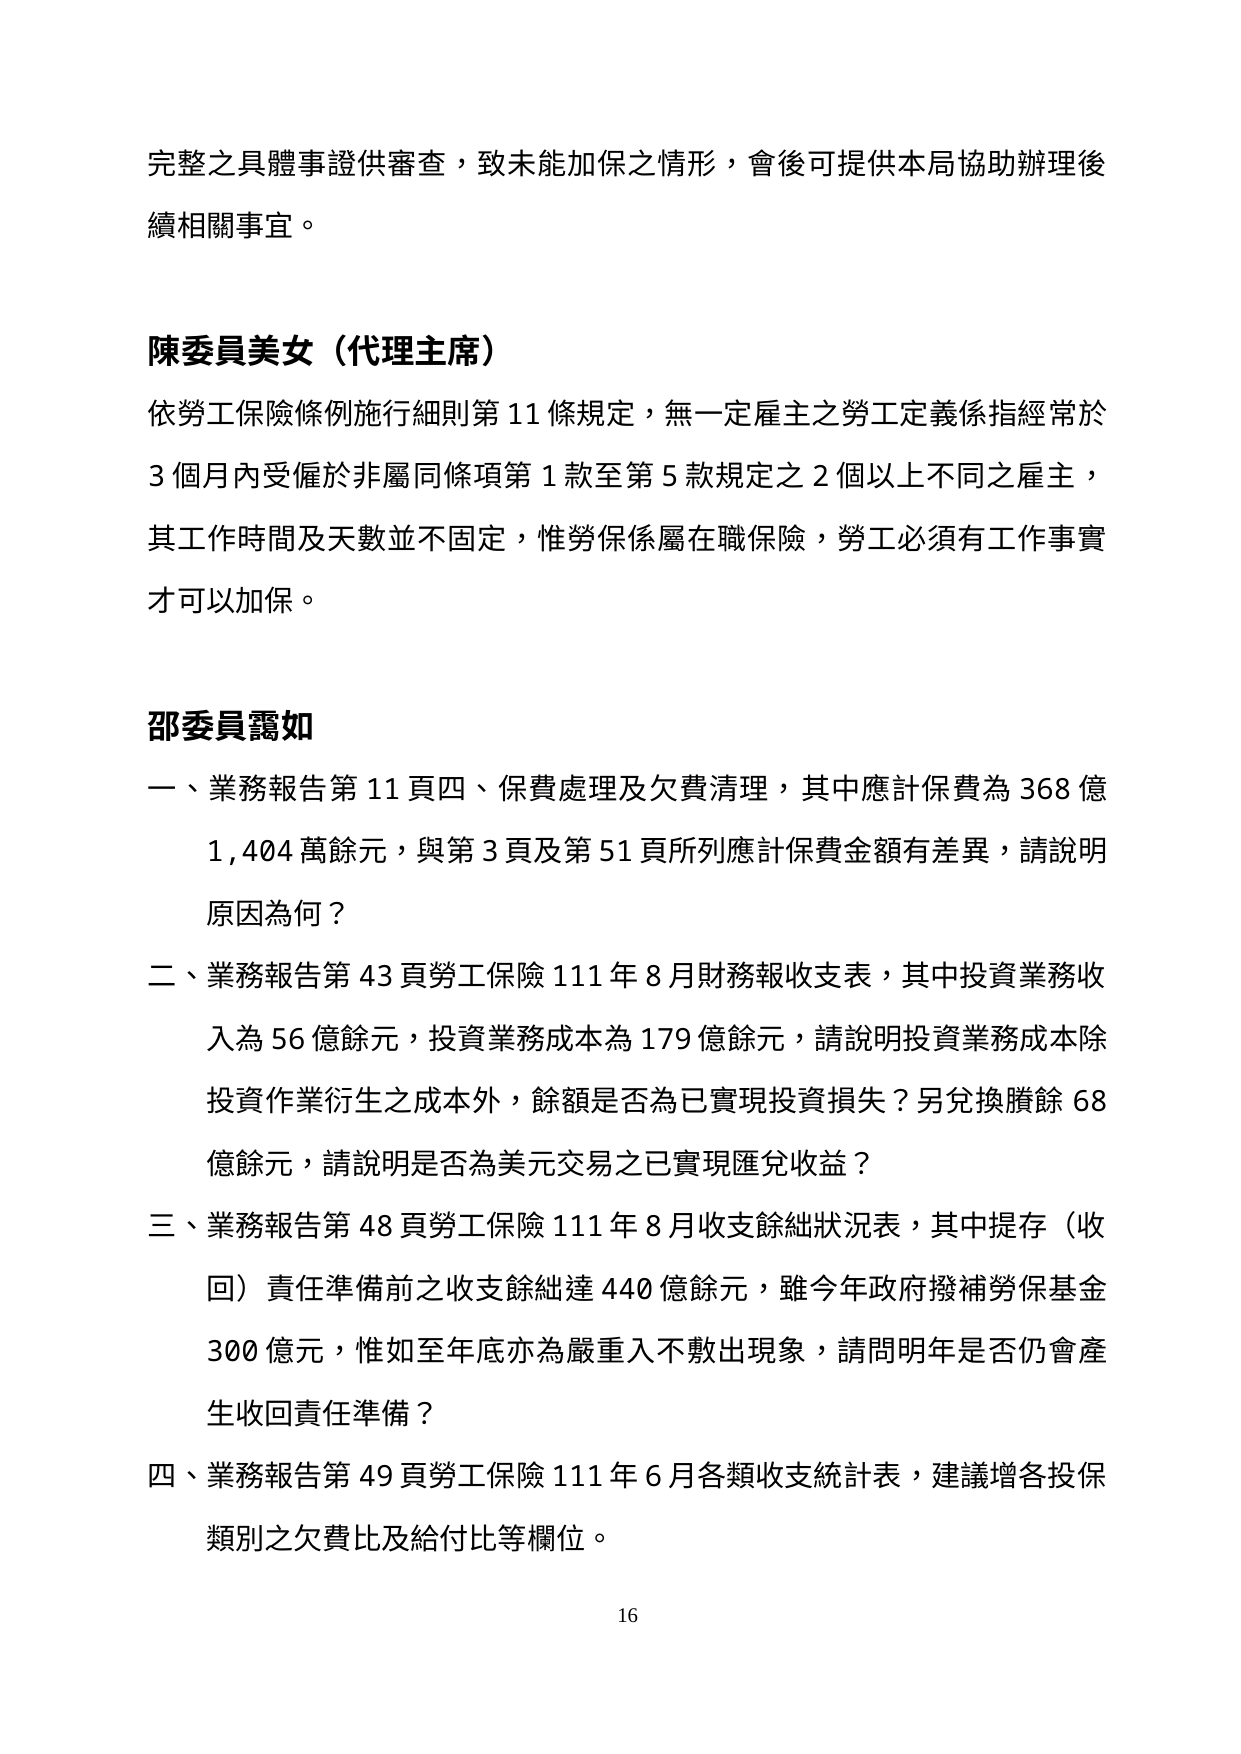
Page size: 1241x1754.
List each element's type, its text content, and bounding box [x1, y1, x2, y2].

text 二、業務報告第43頁勞工保險111年8月財務報收支表，其中投資業務收入為56億餘元，投資業務成本為179億餘元，請說明投資業務成本除投資作業衍生之成本外，餘額是否為已實現投資損失？另兌換賸餘68億餘元，請說明是否為美元交易之已實現匯兌收益？ [148, 932, 1107, 1182]
text 四、業務報告第49頁勞工保險111年6月各類收支統計表，建議增各投保類別之欠費比及給付比等欄位。 [148, 1432, 1107, 1557]
text 完整之具體事證供審查，致未能加保之情形，會後可提供本局協助辦理後續相關事宜。 [148, 120, 1107, 245]
text 一、業務報告第11頁四、保費處理及欠費清理，其中應計保費為368億1,404萬餘元，與第3頁及第51頁所列應計保費金額有差異，請說明原因為何？ [148, 745, 1107, 932]
text 邵委員靄如 [148, 682, 1107, 745]
text 陳委員美女（代理主席） [148, 307, 1107, 370]
text 三、業務報告第48頁勞工保險111年8月收支餘絀狀況表，其中提存（收回）責任準備前之收支餘絀達440億餘元，雖今年政府撥補勞保基金300億元，惟如至年底亦為嚴重入不敷出現象，請問明年是否仍會產生收回責任準備？ [148, 1182, 1107, 1432]
text 依勞工保險條例施行細則第11條規定，無一定雇主之勞工定義係指經常於3個月內受僱於非屬同條項第1款至第5款規定之2個以上不同之雇主，其工作時間及天數並不固定，惟勞保係屬在職保險，勞工必須有工作事實才可以加保。 [148, 370, 1107, 620]
